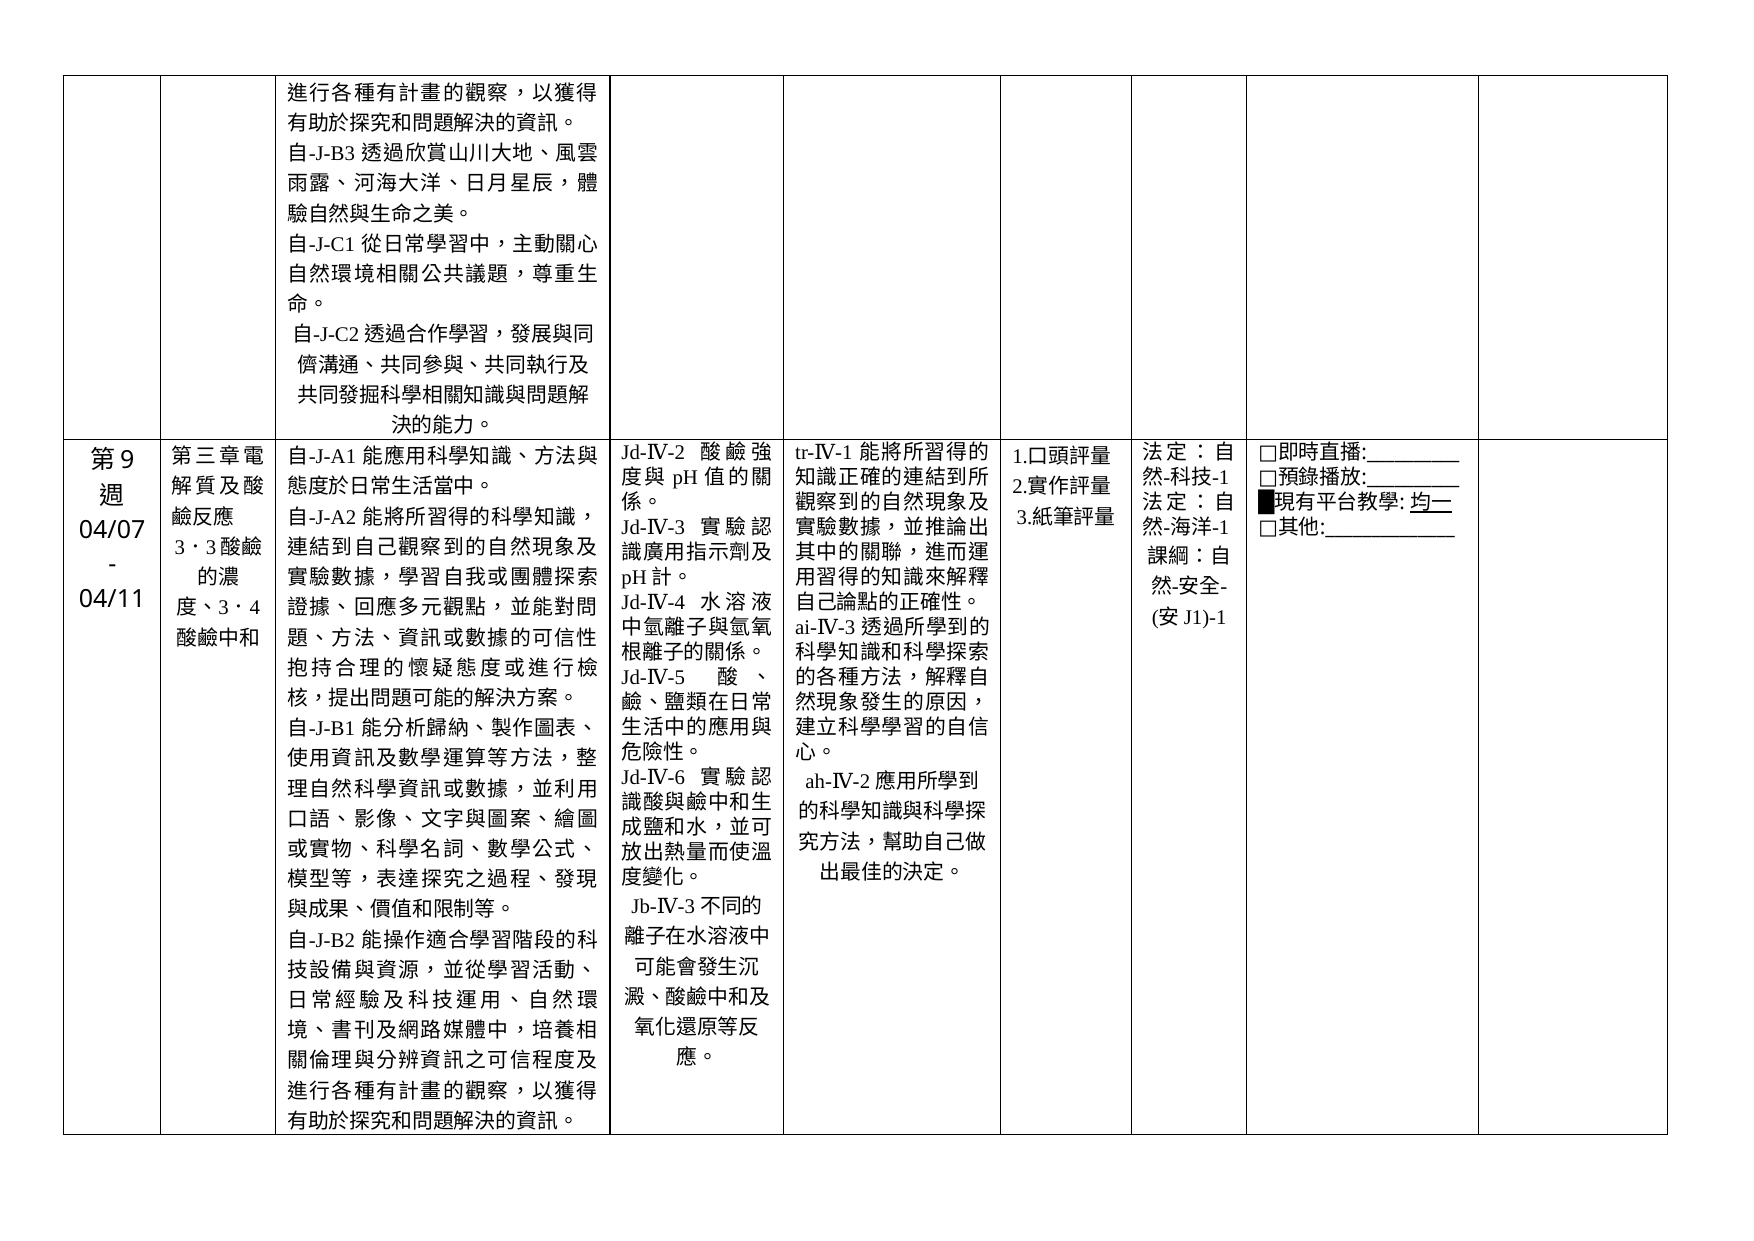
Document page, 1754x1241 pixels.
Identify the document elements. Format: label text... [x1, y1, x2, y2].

table_cell [64, 76, 160, 438]
table_cell □即時直播:__________ □預錄播放:__________ █現有平台教學: 均一 □其他:______________ [1247, 440, 1478, 1134]
table_cell 第9週 04/07-04/11 [64, 440, 160, 1134]
table_cell [1479, 440, 1667, 1134]
table_cell Jd-Ⅳ-2 酸鹼強度與pH值的關係。 Jd-Ⅳ-3 實驗認識廣用指示劑及pH計。 Jd-Ⅳ-4 水溶液中氫離子與氫氧根離子的關係。 Jd-Ⅳ-5 酸、鹼、鹽類在日常生活中的應用與危險性。 Jd-Ⅳ-6 實驗認識酸與鹼中和生成鹽和水，並可放出熱量而使溫度變化。 Jb-Ⅳ-3 不同的離子在水溶液中可能會發生沉澱、酸鹼中和及氧化還原等反應。 [611, 440, 783, 1134]
table_cell [1247, 76, 1478, 438]
table_cell 1.口頭評量 2.實作評量 3.紙筆評量 [1001, 440, 1131, 1134]
table_cell 第三章電解質及酸鹼反應 3．3酸鹼的濃度、3．4酸鹼中和 [161, 440, 275, 1134]
table_cell 自-J-A1 能應用科學知識、方法與態度於日常生活當中。 自-J-A2 能將所習得的科學知識，連結到自己觀察到的自然現象及實驗數據，學習自我或團體探索證據、回應多元觀點，並能對問題、方法、資訊或數據的可信性抱持合理的懷疑態度或進行檢核，提出問題可能的解決方案。 自-J-B1 能分析歸納、製作圖表、使用資訊及數學運算等方法，整理自然科學資訊或數據，並利用口語、影像、文字與圖案、繪圖或實物、科學名詞、數學公式、模型等，表達探究之過程、發現與成果、價值和限制等。 自-J-B2 能操作適合學習階段的科技設備與資源，並從學習活動、日常經驗及科技運用、自然環境、書刊及網路媒體中，培養相關倫理與分辨資訊之可信程度及進行各種有計畫的觀察，以獲得有助於探究和問題解決的資訊。 [276, 440, 609, 1134]
table_cell [784, 76, 1000, 438]
table_cell [611, 76, 783, 438]
table_cell 法定：自然-科技-1 法定：自然-海洋-1 課綱：自然-安全-(安J1)-1 [1132, 440, 1246, 1134]
table_cell tr-Ⅳ-1 能將所習得的知識正確的連結到所觀察到的自然現象及實驗數據，並推論出其中的關聯，進而運用習得的知識來解釋自己論點的正確性。 ai-Ⅳ-3 透過所學到的科學知識和科學探索的各種方法，解釋自然現象發生的原因，建立科學學習的自信心。 ah-Ⅳ-2 應用所學到的科學知識與科學探究方法，幫助自己做出最佳的決定。 [784, 440, 1000, 1134]
table_cell [1132, 76, 1246, 438]
table_cell [1479, 76, 1667, 438]
table_cell 進行各種有計畫的觀察，以獲得有助於探究和問題解決的資訊。 自-J-B3 透過欣賞山川大地、風雲雨露、河海大洋、日月星辰，體驗自然與生命之美。 自-J-C1 從日常學習中，主動關心自然環境相關公共議題，尊重生命。 自-J-C2 透過合作學習，發展與同儕溝通、共同參與、共同執行及共同發掘科學相關知識與問題解決的能力。 [276, 76, 609, 438]
table_cell [161, 76, 275, 438]
table_cell [1001, 76, 1131, 438]
